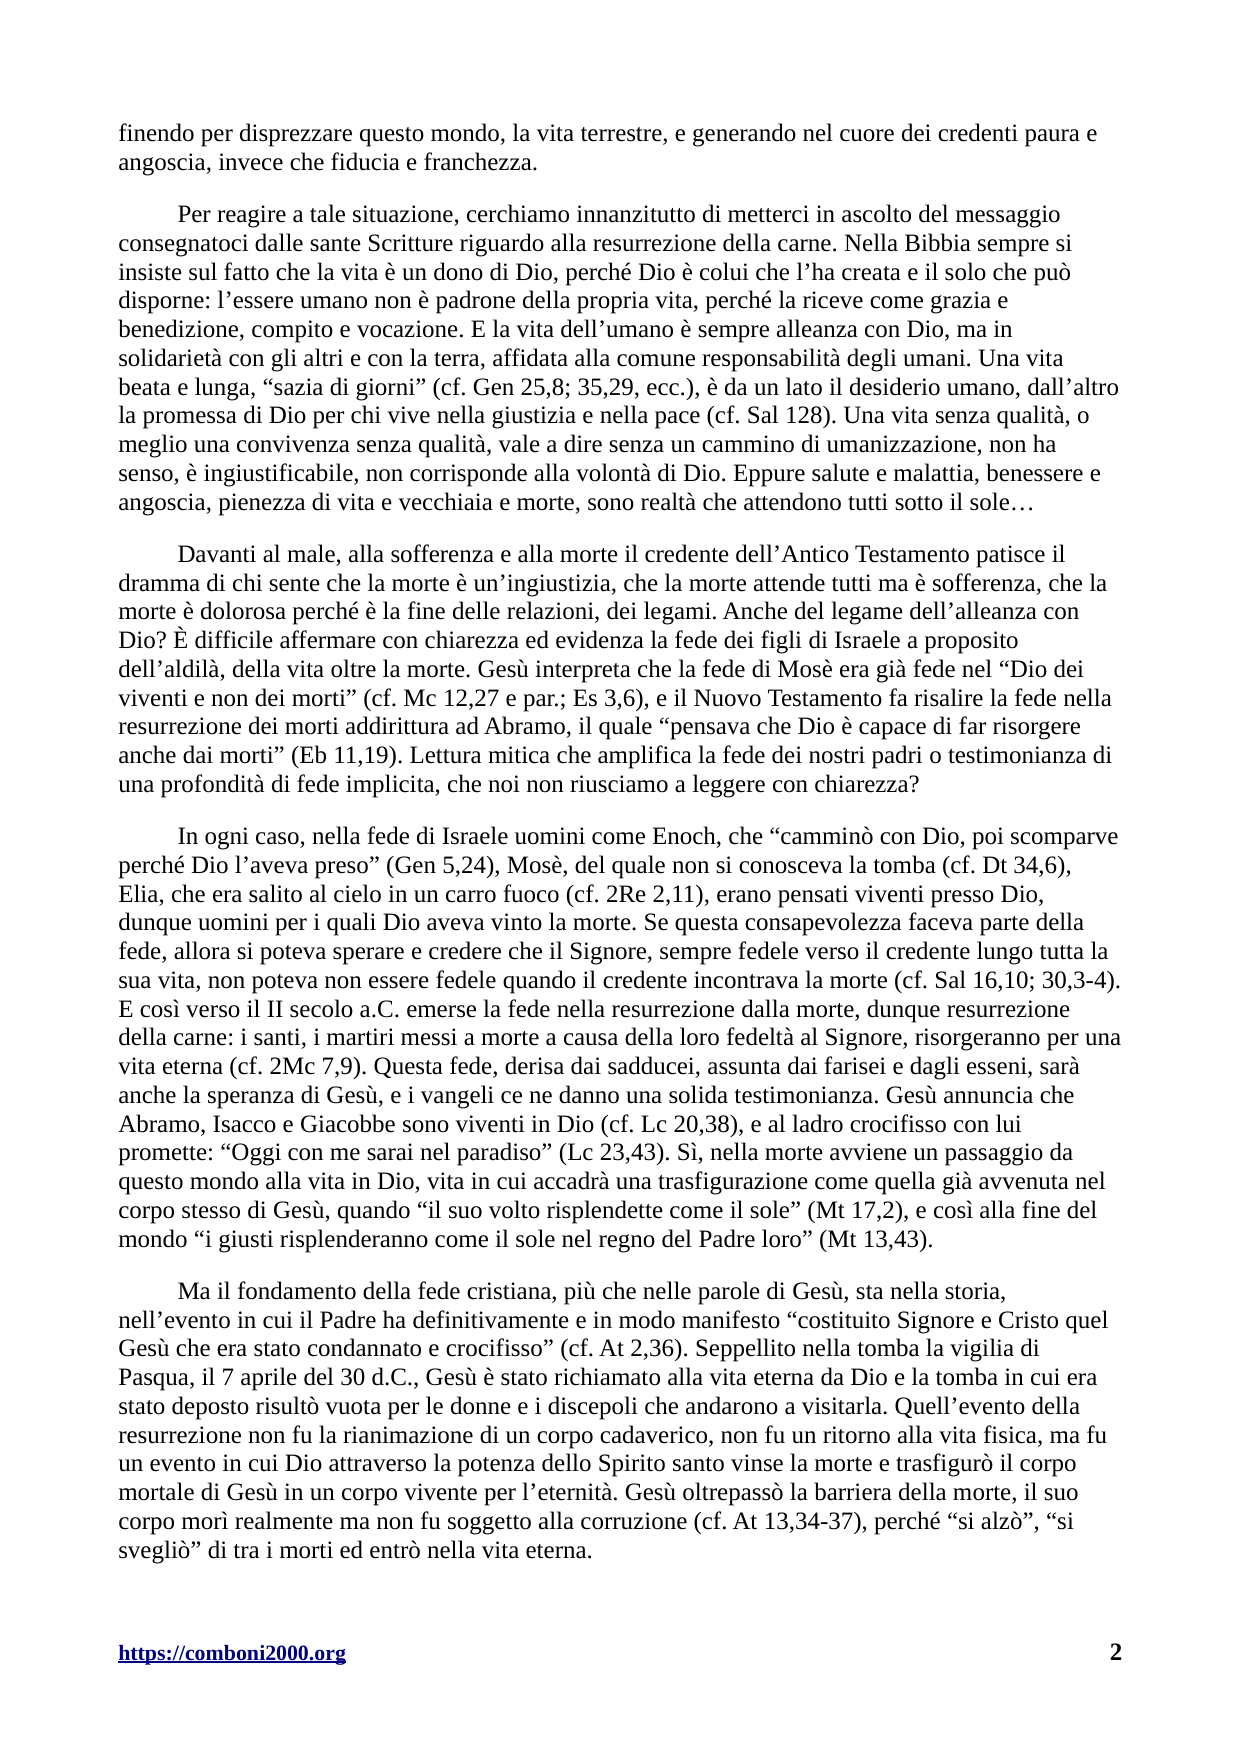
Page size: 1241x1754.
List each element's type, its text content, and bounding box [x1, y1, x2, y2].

text In ogni caso, nella fede di Israele uomini come Enoch, che “camminò con Dio, poi scomparve perché Dio l’aveva preso” (Gen 5,24), Mosè, del quale non si conosceva la tomba (cf. Dt 34,6), Elia, che era salito al cielo in un carro fuoco (cf. 2Re 2,11), erano pensati viventi presso Dio, dunque uomini per i quali Dio aveva vinto la morte. Se questa consapevolezza faceva parte della fede, allora si poteva sperare e credere che il Signore, sempre fedele verso il credente lungo tutta la sua vita, non poteva non essere fedele quando il credente incontrava la morte (cf. Sal 16,10; 30,3-4). E così verso il II secolo a.C. emerse la fede nella resurrezione dalla morte, dunque resurrezione della carne: i santi, i martiri messi a morte a causa della loro fedeltà al Signore, risorgeranno per una vita eterna (cf. 2Mc 7,9). Questa fede, derisa dai sadducei, assunta dai farisei e dagli esseni, sarà anche la speranza di Gesù, e i vangeli ce ne danno una solida testimonianza. Gesù annuncia che Abramo, Isacco e Giacobbe sono viventi in Dio (cf. Lc 20,38), e al ladro crocifisso con lui promette: “Oggi con me sarai nel paradiso” (Lc 23,43). Sì, nella morte avviene un passaggio da questo mondo alla vita in Dio, vita in cui accadrà una trasfigurazione come quella già avvenuta nel corpo stesso di Gesù, quando “il suo volto risplendette come il sole” (Mt 17,2), e così alla fine del mondo “i giusti risplenderanno come il sole nel regno del Padre loro” (Mt 13,43). [118, 821, 1122, 1252]
text Ma il fondamento della fede cristiana, più che nelle parole di Gesù, sta nella storia, nell’evento in cui il Padre ha definitivamente e in modo manifesto “costituito Signore e Cristo quel Gesù che era stato condannato e crocifisso” (cf. At 2,36). Seppellito nella tomba la vigilia di Pasqua, il 7 aprile del 30 d.C., Gesù è stato richiamato alla vita eterna da Dio e la tomba in cui era stato deposto risultò vuota per le donne e i discepoli che andarono a visitarla. Quell’evento della resurrezione non fu la rianimazione di un corpo cadaverico, non fu un ritorno alla vita fisica, ma fu un evento in cui Dio attraverso la potenza dello Spirito santo vinse la morte e trasfigurò il corpo mortale di Gesù in un corpo vivente per l’eternità. Gesù oltrepassò la barriera della morte, il suo corpo morì realmente ma non fu soggetto alla corruzione (cf. At 13,34-37), perché “si alzò”, “si svegliò” di tra i morti ed entrò nella vita eterna. [118, 1276, 1122, 1563]
text finendo per disprezzare questo mondo, la vita terrestre, e generando nel cuore dei credenti paura e angoscia, invece che fiducia e franchezza. [118, 118, 1122, 176]
text Per reagire a tale situazione, cerchiamo innanzitutto di metterci in ascolto del messaggio consegnatoci dalle sante Scritture riguardo alla resurrezione della carne. Nella Bibbia sempre si insiste sul fatto che la vita è un dono di Dio, perché Dio è colui che l’ha creata e il solo che può disporne: l’essere umano non è padrone della propria vita, perché la riceve come grazia e benedizione, compito e vocazione. E la vita dell’umano è sempre alleanza con Dio, ma in solidarietà con gli altri e con la terra, affidata alla comune responsabilità degli umani. Una vita beata e lunga, “sazia di giorni” (cf. Gen 25,8; 35,29, ecc.), è da un lato il desiderio umano, dall’altro la promessa di Dio per chi vive nella giustizia e nella pace (cf. Sal 128). Una vita senza qualità, o meglio una convivenza senza qualità, vale a dire senza un cammino di umanizzazione, non ha senso, è ingiustificabile, non corrisponde alla volontà di Dio. Eppure salute e malattia, benessere e angoscia, pienezza di vita e vecchiaia e morte, sono realtà che attendono tutti sotto il sole… [118, 199, 1122, 515]
text Davanti al male, alla sofferenza e alla morte il credente dell’Antico Testamento patisce il dramma di chi sente che la morte è un’ingiustizia, che la morte attende tutti ma è sofferenza, che la morte è dolorosa perché è la fine delle relazioni, dei legami. Anche del legame dell’alleanza con Dio? È difficile affermare con chiarezza ed evidenza la fede dei figli di Israele a proposito dell’aldilà, della vita oltre la morte. Gesù interpreta che la fede di Mosè era già fede nel “Dio dei viventi e non dei morti” (cf. Mc 12,27 e par.; Es 3,6), e il Nuovo Testamento fa risalire la fede nella resurrezione dei morti addirittura ad Abramo, il quale “pensava che Dio è capace di far risorgere anche dai morti” (Eb 11,19). Lettura mitica che amplifica la fede dei nostri padri o testimonianza di una profondità di fede implicita, che noi non riusciamo a leggere con chiarezza? [118, 539, 1122, 798]
